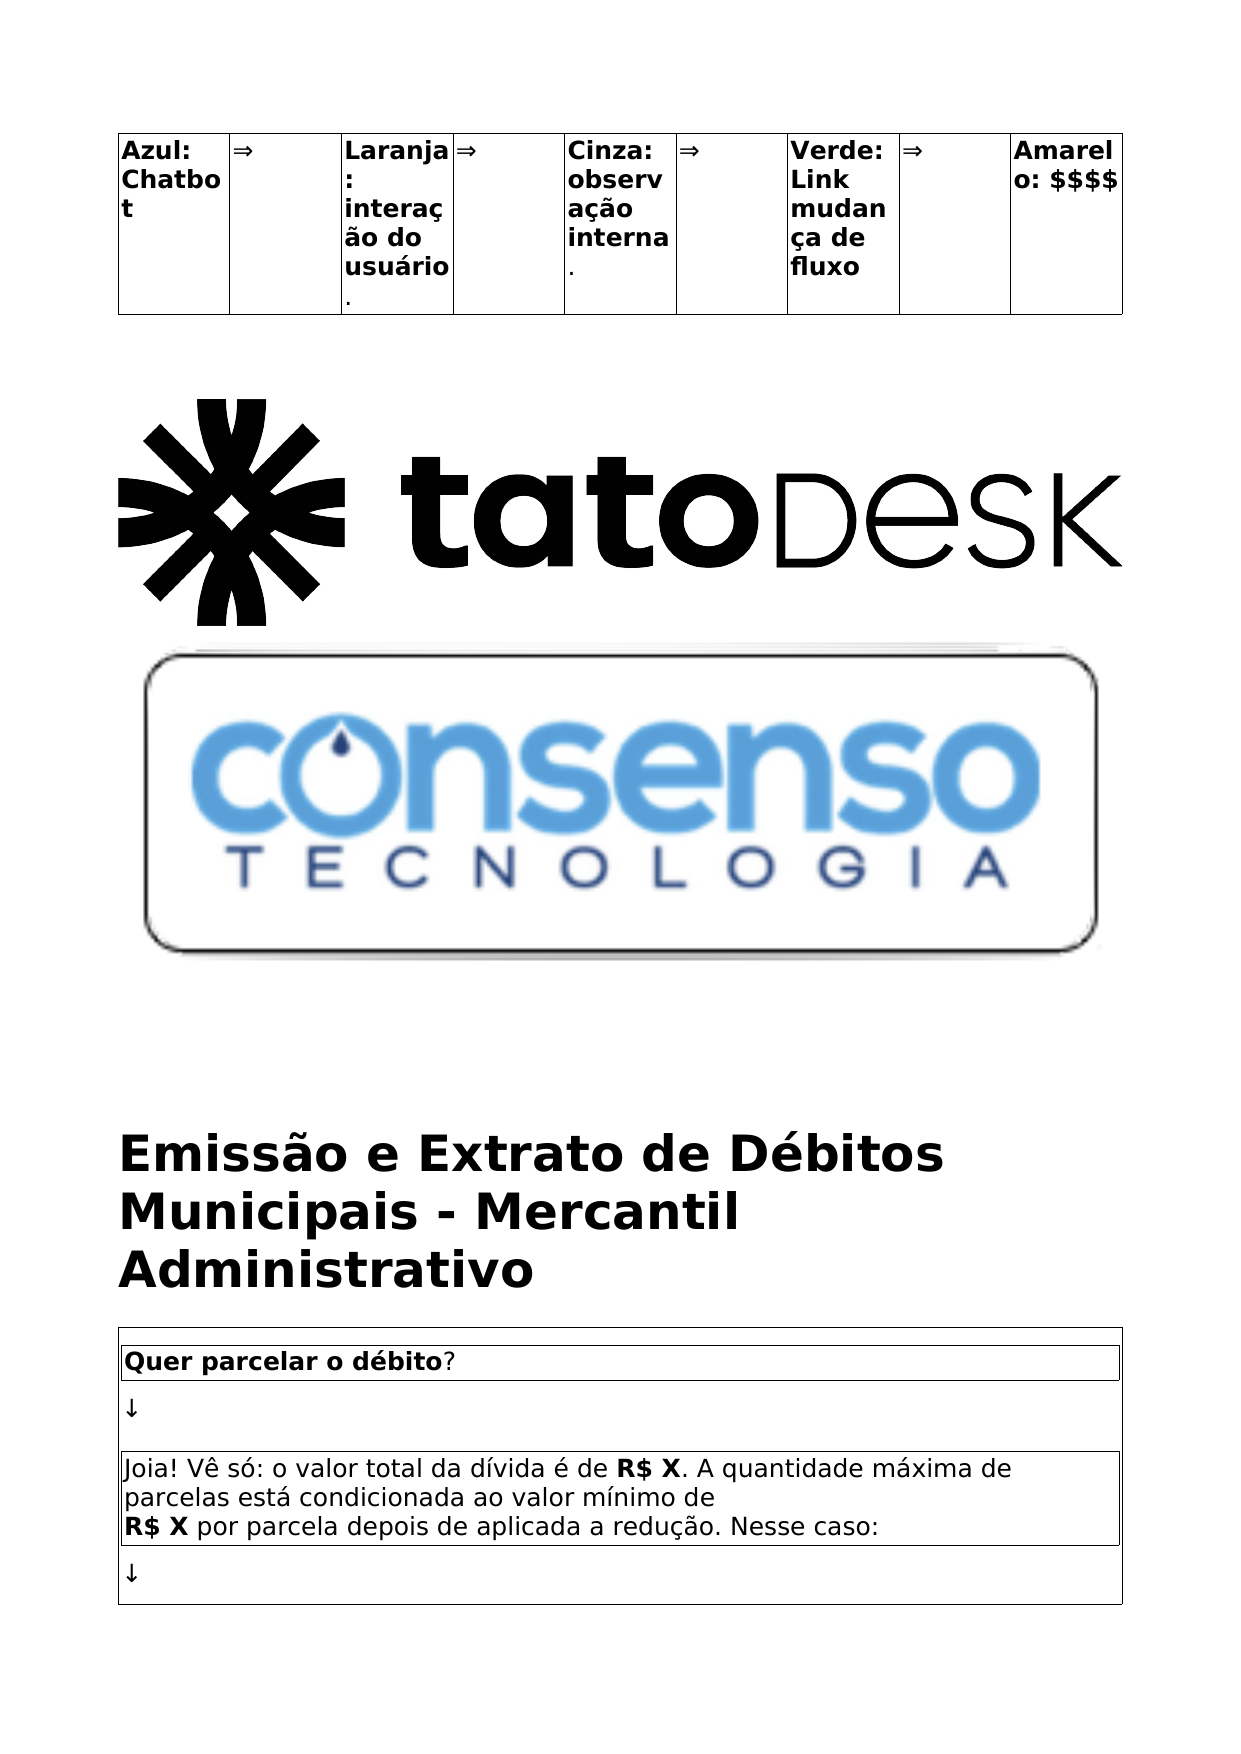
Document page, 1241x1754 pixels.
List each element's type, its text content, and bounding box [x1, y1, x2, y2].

table_header Verde: Link mudança de fluxo [788, 134, 899, 314]
picture [118, 638, 1123, 988]
table_header Amarelo: $$$$ [1011, 134, 1122, 314]
table_header ⇒ [454, 134, 564, 314]
table_header ⇒ [900, 134, 1010, 314]
table_header Quer parcelar o débito? [122, 1346, 1119, 1380]
picture [118, 399, 1123, 626]
table_header Laranja: interação do usuário. [342, 134, 453, 314]
table_header ⇒ [230, 134, 341, 314]
table_header Azul: Chatbot [119, 134, 229, 314]
table_header Cinza: observação interna. [565, 134, 676, 314]
subtitle Emissão e Extrato de Débitos Municipais - Mercantil Administrativo [118, 1125, 1122, 1299]
table_header Joia! Vê só: o valor total da dívida é de R$ X. A quantidade máxima de parcelas está condicionada ao valor mínimo de R$ X por parcela depois de aplicada a redução. Nesse caso: [122, 1452, 1119, 1544]
table_header ↓ ↓ [119, 1328, 1122, 1604]
table_header ⇒ [677, 134, 787, 314]
